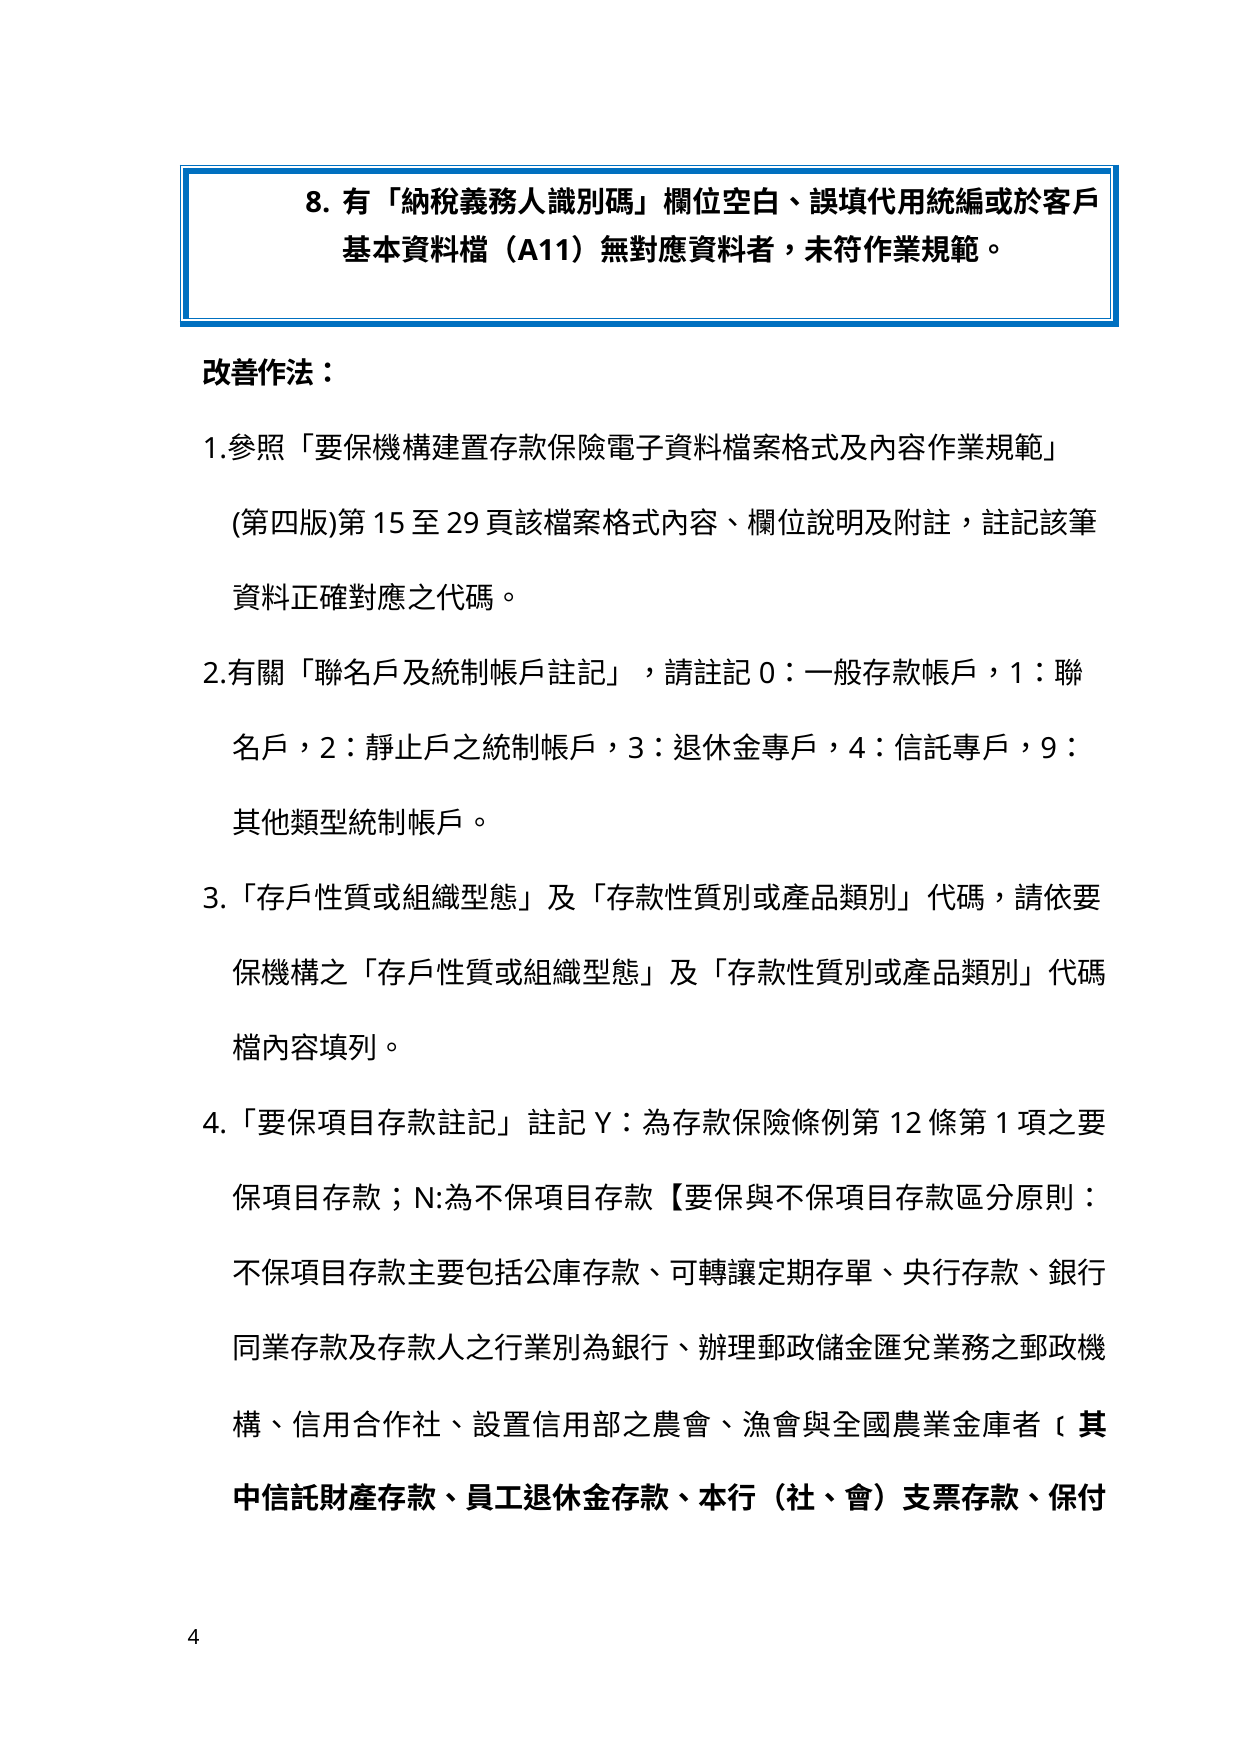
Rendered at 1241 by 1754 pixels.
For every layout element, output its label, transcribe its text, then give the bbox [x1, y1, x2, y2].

text 2.有關「聯名戶及統制帳戶註記」，請註記 0：一般存款帳戶，1：聯名戶，2：靜止戶之統制帳戶，3：退休金專戶，4：信託專戶，9：其他類型統制帳戶。 [202, 627, 1107, 852]
table_header 態樣三：存摺存款檔(A21)、存單存款檔(A22)及支票存款檔(A23)有下列缺失，影響存款歸戶或代扣二代健保補充保險費金額正確性： 對聯名戶、靜止戶、退休金專戶、信託專戶，有未於「聯名戶及統制帳戶註記」欄位註記“1”（ 聯名戶）、“2”(靜止戶)、“3”(退休金專戶)、“4”(信託專戶)或註記錯誤之情形。 「存戶性質或組織型態」代碼填列錯誤。 「要保項目存款註記」填列錯誤。 綜合存款戶之定期存款，其「存款帳號」欄位均未填列綜存之活期存款帳號，並將定期存款之帳號填列於「存單號碼/綜存之定期性存款帳號或序號」欄位。 存單質借之「存款設定種類」欄位，未依本公司作業規範規定註記相關代碼；另其中屬存單質借者，於存款質借擔保品檔（A43）無對應資料。。 「開戶日期」填列“0”，資料顯有錯誤。 對於本國自然人「代扣健保費註記」欄位，有將“Y”(須代扣)誤註記為“N”(免代扣)，未符作業規範。 有「納稅義務人識別碼」欄位空白、誤填代用統編或於客戶基本資料檔（A11）無對應資料者，未符作業規範。 [189, 174, 1110, 318]
text 3.「存戶性質或組織型態」及「存款性質別或產品類別」代碼，請依要保機構之「存戶性質或組織型態」及「存款性質別或產品類別」代碼檔內容填列。 [202, 852, 1107, 1077]
text 4.「要保項目存款註記」註記Y：為存款保險條例第12條第1項之要保項目存款；N:為不保項目存款【要保與不保項目存款區分原則：不保項目存款主要包括公庫存款、可轉讓定期存單、央行存款、銀行同業存款及存款人之行業別為銀行、辦理郵政儲金匯兌業務之郵政機構、信用合作社、設置信用部之農會、漁會與全國農業金庫者﹝其中信託財產存款、員工退休金存款、本行（社、會）支票存款、保付 [202, 1077, 1107, 1527]
text 改善作法： [202, 327, 1107, 402]
text 1.參照「要保機構建置存款保險電子資料檔案格式及內容作業規範」(第四版)第15至29頁該檔案格式內容、欄位說明及附註，註記該筆資料正確對應之代碼。 [202, 402, 1107, 627]
